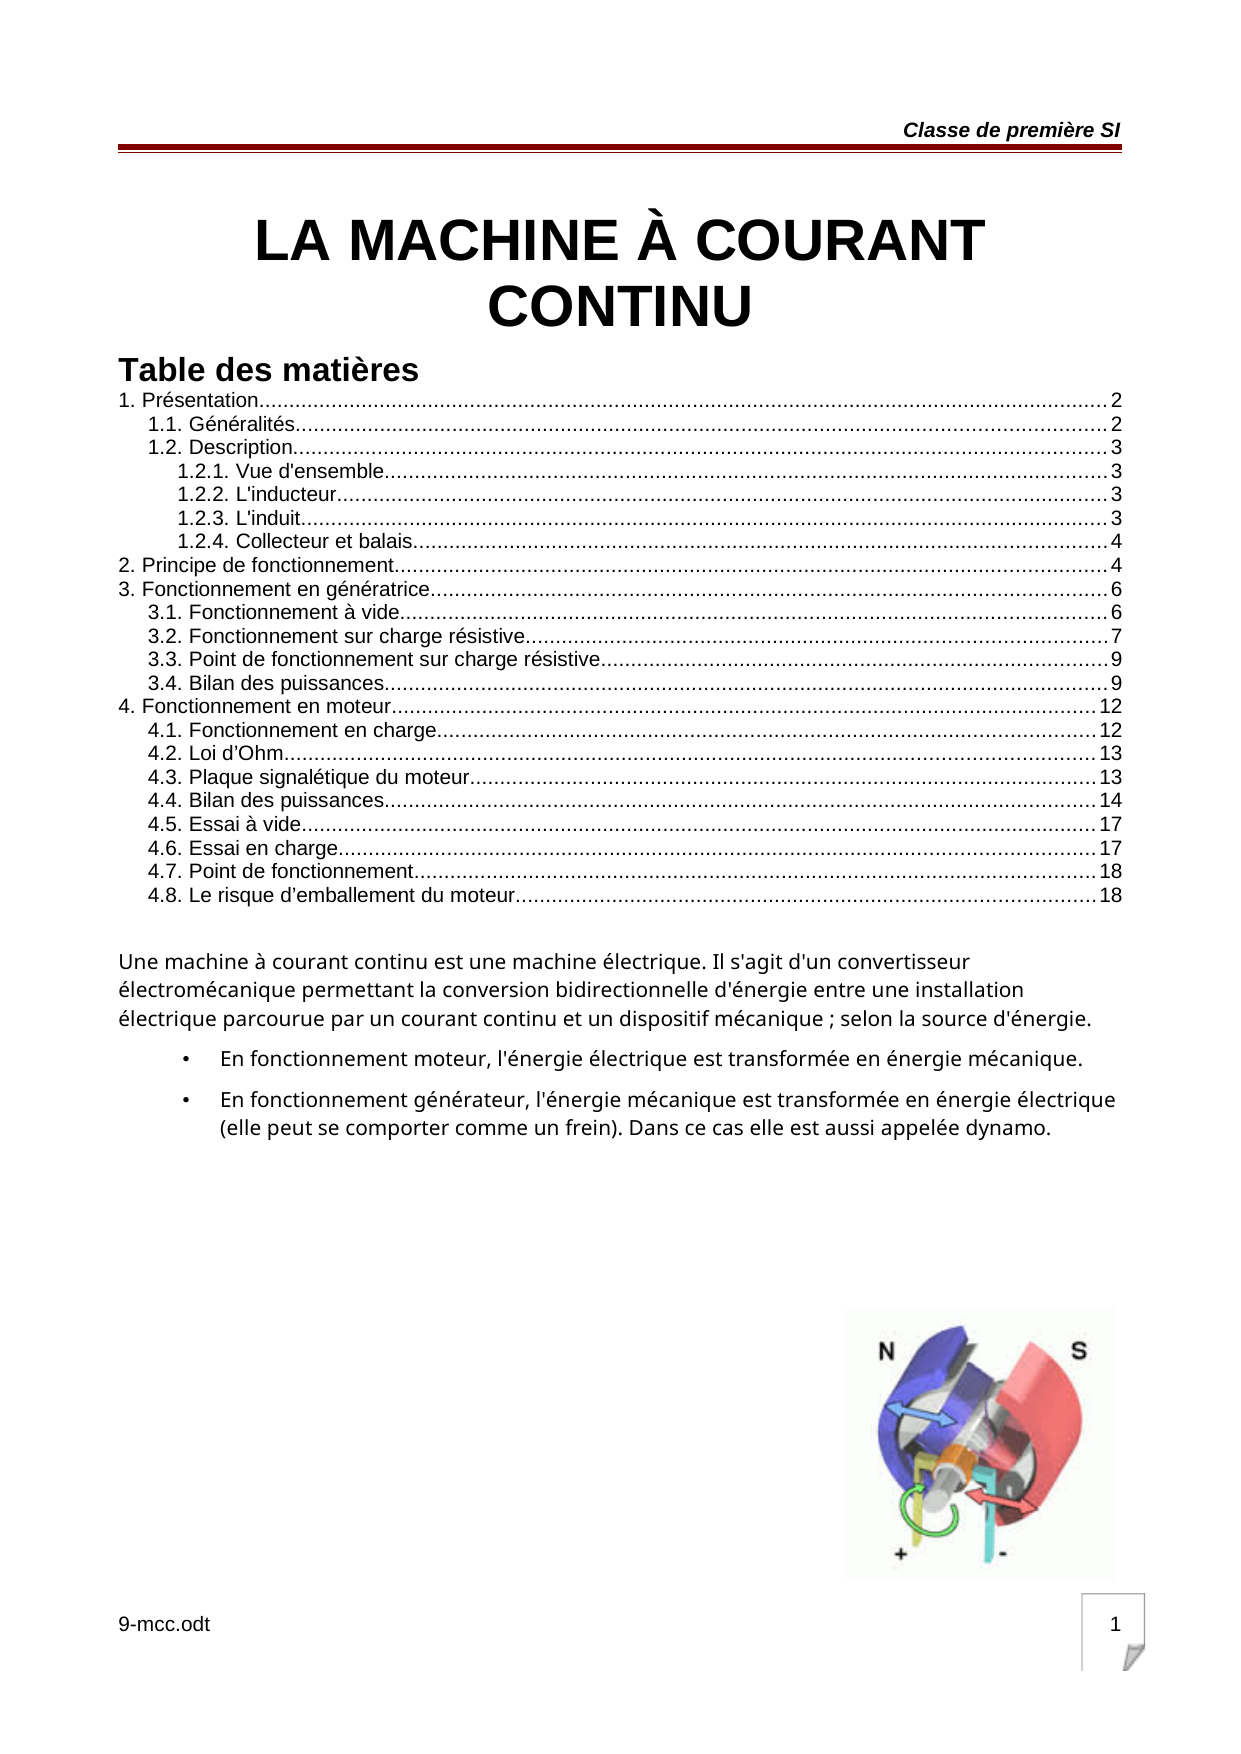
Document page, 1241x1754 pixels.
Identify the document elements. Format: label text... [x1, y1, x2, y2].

text 1. Présentation 2 [118, 389, 1122, 412]
text 2. Principe de fonctionnement 4 [118, 553, 1122, 577]
text 4.4. Bilan des puissances 14 [148, 789, 1122, 812]
text 3. Fonctionnement en génératrice 6 [118, 577, 1122, 601]
text 4.3. Plaque signalétique du moteur 13 [148, 765, 1122, 789]
text 1.2. Description 3 [148, 436, 1122, 459]
text 3.1. Fonctionnement à vide 6 [148, 601, 1122, 624]
list En fonctionnement générateur, l'énergie mécanique est transformée en énergie électrique (elle peut se comporter comme un frein). Dans ce cas elle est aussi appelée dynamo. [182, 1084, 1122, 1142]
text 4.5. Essai à vide 17 [148, 812, 1122, 836]
text 4.8. Le risque d’emballement du moteur 18 [148, 883, 1122, 907]
text 1.2.1. Vue d'ensemble 3 [177, 459, 1122, 483]
picture [841, 1306, 1117, 1582]
text 1.1. Généralités 2 [148, 412, 1122, 436]
text Une machine à courant continu est une machine électrique. Il s'agit d'un convertisseur électromécanique permettant la conversion bidirectionnelle d'énergie entre une installation électrique parcourue par un courant continu et un dispositif mécanique ; selon la source d'énergie. [118, 947, 1122, 1032]
title LA MACHINE À COURANT CONTINU [118, 208, 1122, 339]
text 4.2. Loi d’Ohm 13 [148, 742, 1122, 765]
text 4.1. Fonctionnement en charge 12 [148, 718, 1122, 742]
text 1.2.4. Collecteur et balais 4 [177, 530, 1122, 553]
text 4.6. Essai en charge 17 [148, 836, 1122, 859]
text 3.3. Point de fonctionnement sur charge résistive 9 [148, 648, 1122, 671]
text 4.7. Point de fonctionnement 18 [148, 859, 1122, 883]
list En fonctionnement moteur, l'énergie électrique est transformée en énergie mécanique. [182, 1044, 1122, 1073]
text 1.2.2. L'inducteur 3 [177, 483, 1122, 506]
text 3.4. Bilan des puissances 9 [148, 671, 1122, 695]
text 4. Fonctionnement en moteur 12 [118, 695, 1122, 718]
subtitle Table des matières [118, 351, 1122, 389]
text 1.2.3. L'induit 3 [177, 506, 1122, 530]
text 3.2. Fonctionnement sur charge résistive 7 [148, 624, 1122, 648]
